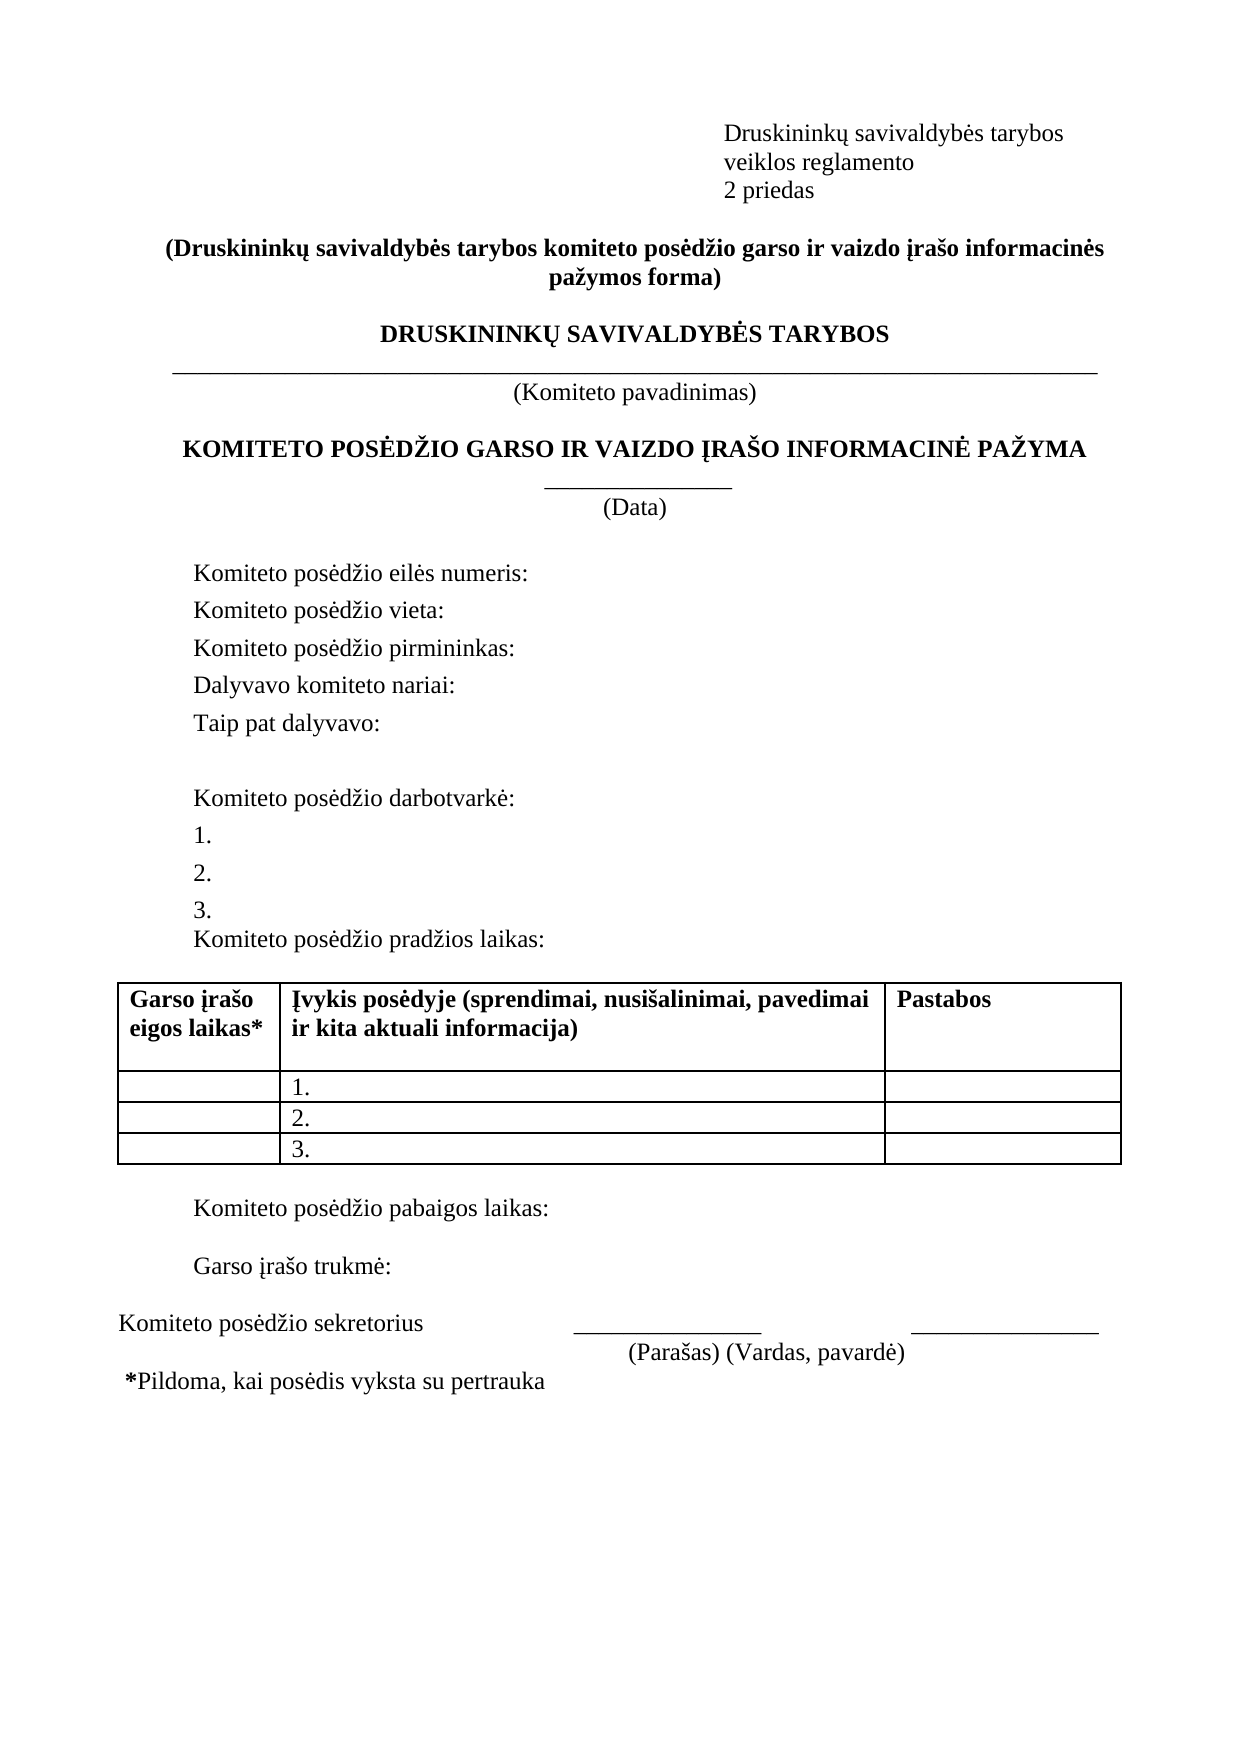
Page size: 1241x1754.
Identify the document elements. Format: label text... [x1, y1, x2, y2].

text __________________________________________________________________________ [118, 348, 1152, 377]
text Komiteto posėdžio sekretorius _______________ _______________ [118, 1308, 1152, 1337]
text Komiteto posėdžio pirmininkas: [118, 624, 1152, 662]
table_header Garso įrašo eigos laikas* [119, 984, 279, 1070]
text 2. [118, 849, 1152, 887]
text 2 priedas [118, 176, 1152, 204]
table_cell 2. [281, 1103, 884, 1132]
text Druskininkų savivaldybės tarybos [723, 118, 1152, 147]
table_cell [886, 1103, 1120, 1132]
text DRUSKININKŲ SAVIVALDYBĖS TARYBOS [118, 319, 1152, 348]
text (Druskininkų savivaldybės tarybos komiteto posėdžio garso ir vaizdo įrašo informacinės pažymos forma) [118, 233, 1152, 291]
table_cell 3. [281, 1134, 884, 1163]
text 3. [118, 887, 1152, 924]
text Komiteto posėdžio vieta: [118, 587, 1152, 624]
text (Data) [118, 492, 1152, 521]
table_header Įvykis posėdyje (sprendimai, nusišalinimai, pavedimai ir kita aktuali informacija) [281, 984, 884, 1070]
table_cell [886, 1134, 1120, 1163]
text 1. [118, 812, 1152, 849]
text Komiteto posėdžio eilės numeris: [118, 549, 1152, 587]
table_cell [119, 1134, 279, 1163]
text (Komiteto pavadinimas) [118, 377, 1152, 406]
text (Parašas) (Vardas, pavardė) [388, 1337, 1152, 1366]
text Komiteto posėdžio darbotvarkė: [118, 774, 1152, 812]
text Dalyvavo komiteto nariai: [118, 662, 1152, 699]
table_cell 1. [281, 1072, 884, 1101]
table_header Pastabos [886, 984, 1120, 1070]
text Garso įrašo trukmė: [118, 1251, 1152, 1280]
text KOMITETO POSĖDŽIO GARSO IR VAIZDO ĮRAŠO INFORMACINĖ PAŽYMA [118, 434, 1152, 463]
text Taip pat dalyvavo: [118, 699, 1152, 737]
table_cell [119, 1103, 279, 1132]
table_cell [119, 1072, 279, 1101]
text *Pildoma, kai posėdis vyksta su pertrauka [118, 1366, 1152, 1395]
text veiklos reglamento [118, 147, 1152, 176]
text _______________ [118, 463, 1152, 492]
text Komiteto posėdžio pabaigos laikas: [118, 1193, 1152, 1222]
text Komiteto posėdžio pradžios laikas: [118, 924, 1152, 953]
table_cell [886, 1072, 1120, 1101]
